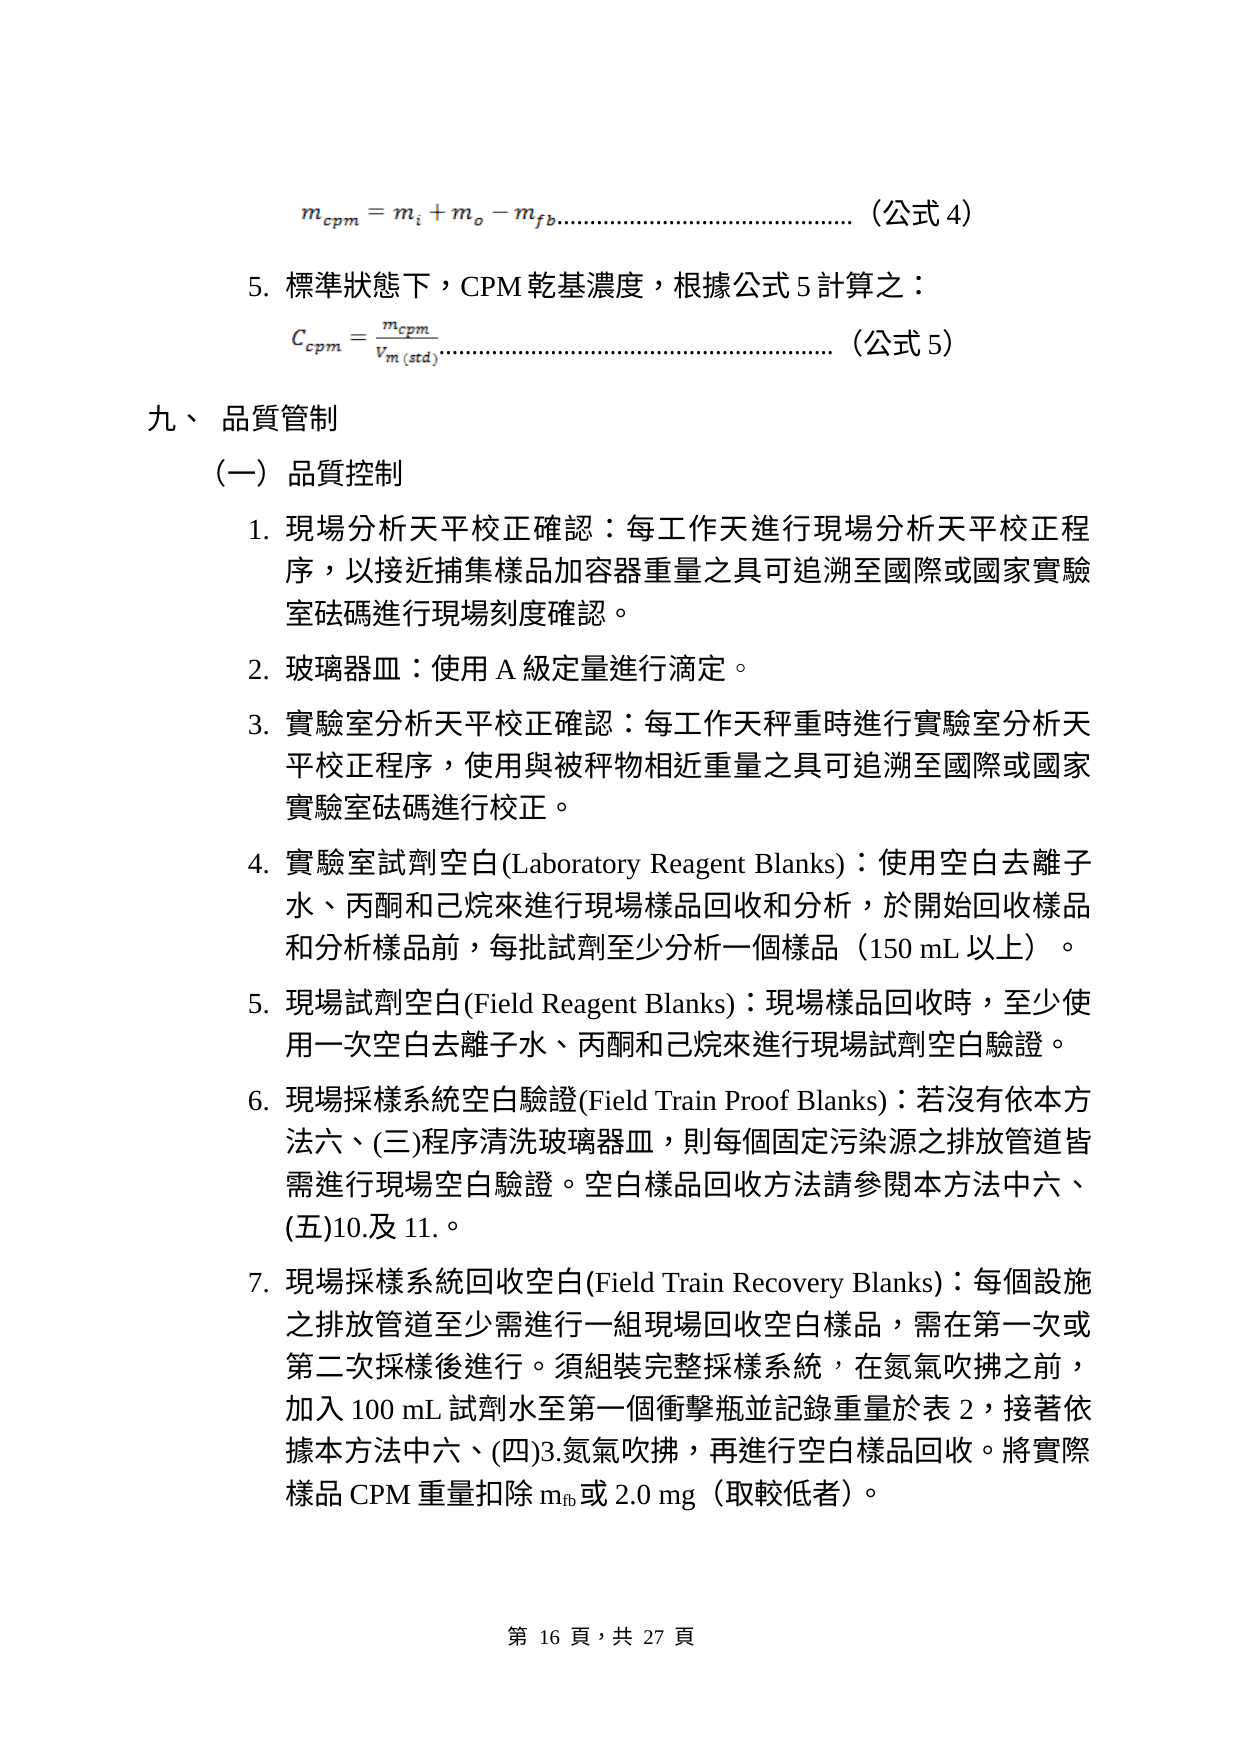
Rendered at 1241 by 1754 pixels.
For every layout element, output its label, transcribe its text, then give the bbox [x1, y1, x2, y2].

list 品質管制 [148, 396, 1092, 438]
text ……………………………………………………（公式5） [285, 317, 1092, 383]
list 實驗室分析天平校正確認：每工作天秤重時進行實驗室分析天平校正程序，使用與被秤物相近重量之具可追溯至國際或國家實驗室砝碼進行校正。 [248, 700, 1092, 827]
list 現場分析天平校正確認：每工作天進行現場分析天平校正程序，以接近捕集樣品加容器重量之具可追溯至國際或國家實驗室砝碼進行現場刻度確認。 [248, 506, 1092, 632]
list 品質控制 [198, 451, 1092, 493]
list 現場採樣系統回收空白(Field Train Recovery Blanks)：每個設施之排放管道至少需進行一組現場回收空白樣品，需在第一次或第二次採樣後進行。須組裝完整採樣系統，在氮氣吹拂之前，加入100 mL試劑水至第一個衝擊瓶並記錄重量於表2，接著依據本方法中六、(四)3.氮氣吹拂，再進行空白樣品回收。將實際樣品CPM重量扣除mfb或2.0 mg（取較低者）。 [248, 1259, 1092, 1512]
list 現場採樣系統空白驗證(Field Train Proof Blanks)：若沒有依本方法六、(三)程序清洗玻璃器皿，則每個固定污染源之排放管道皆需進行現場空白驗證。空白樣品回收方法請參閱本方法中六、(五)10.及11.。 [248, 1077, 1092, 1246]
list 玻璃器皿：使用A級定量進行滴定。 [248, 645, 1092, 687]
list 實驗室試劑空白(Laboratory Reagent Blanks)：使用空白去離子水、丙酮和己烷來進行現場樣品回收和分析，於開始回收樣品和分析樣品前，每批試劑至少分析一個樣品（150 mL以上）。 [248, 840, 1092, 967]
list 現場試劑空白(Field Reagent Blanks)：現場樣品回收時，至少使用一次空白去離子水、丙酮和己烷來進行現場試劑空白驗證。 [248, 979, 1092, 1064]
list 標準狀態下，CPM乾基濃度，根據公式5計算之： [248, 262, 1092, 304]
picture [301, 188, 557, 237]
text ………………………………………（公式4） [280, 189, 1092, 249]
picture [291, 317, 439, 366]
